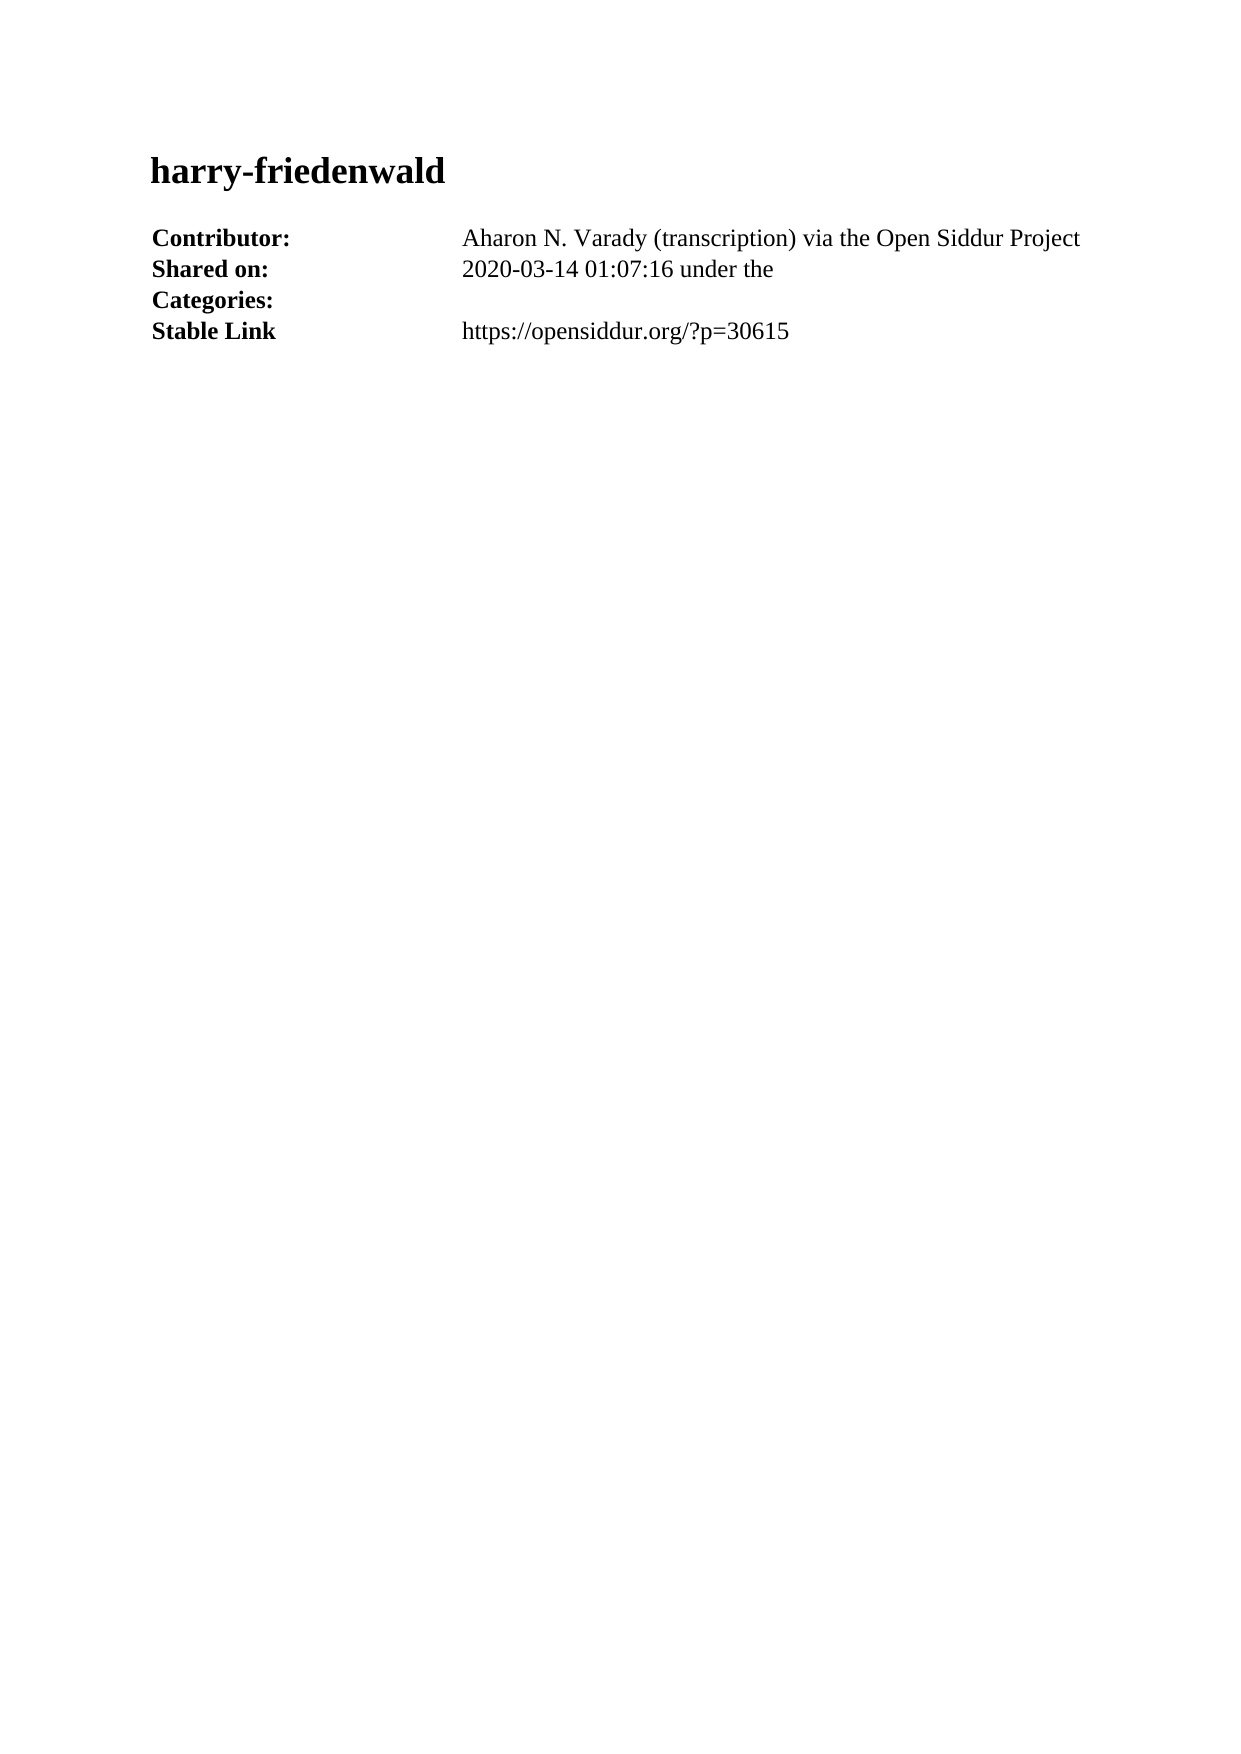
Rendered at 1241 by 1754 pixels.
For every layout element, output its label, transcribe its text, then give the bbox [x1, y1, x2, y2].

table_cell [460, 284, 1090, 315]
subtitle harry-friedenwald [150, 150, 1090, 192]
table_cell Shared on: [150, 254, 460, 284]
table_cell 2020-03-14 01:07:16 under the [460, 254, 1090, 284]
table_header Contributor: [150, 223, 460, 253]
table_cell Categories: [150, 284, 460, 315]
table_header Aharon N. Varady (transcription) via the Open Siddur Project [460, 223, 1090, 253]
table_cell https://opensiddur.org/?p=30615 [460, 315, 1090, 346]
table_cell Stable Link [150, 315, 460, 346]
